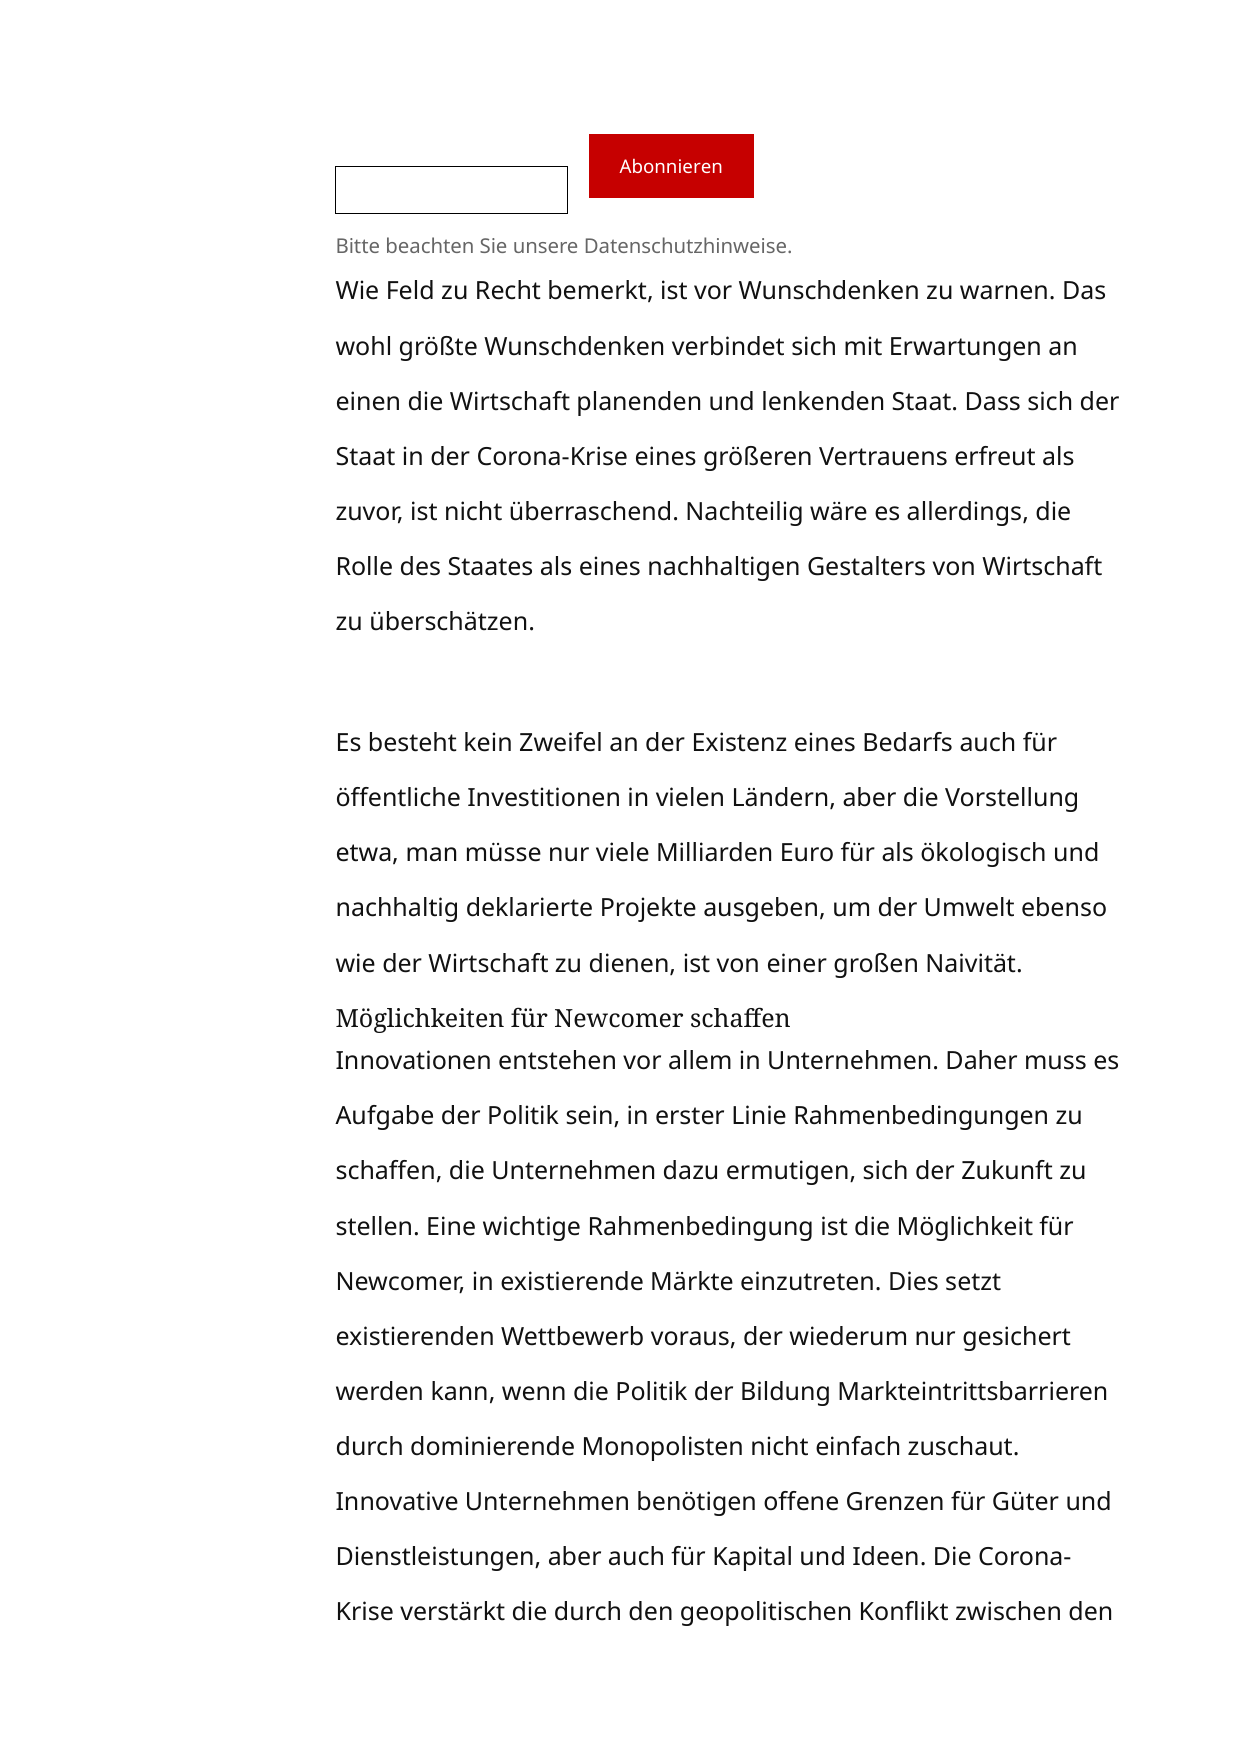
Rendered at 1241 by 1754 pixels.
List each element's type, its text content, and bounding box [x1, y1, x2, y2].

text Bitte beachten Sie unsere Datenschutzhinweise. [335, 231, 1122, 259]
text Innovative Unternehmen benötigen offene Grenzen für Güter und Dienstleistungen, aber auch für Kapital und Ideen. Die Corona-Krise verstärkt die durch den geopolitischen Konflikt zwischen den [335, 1484, 1122, 1628]
subtitle Möglichkeiten für Newcomer schaffen [335, 1000, 1122, 1034]
text Innovationen entstehen vor allem in Unternehmen. Daher muss es Aufgabe der Politik sein, in erster Linie Rahmenbedingungen zu schaffen, die Unternehmen dazu ermutigen, sich der Zukunft zu stellen. Eine wichtige Rahmenbedingung ist die Möglichkeit für Newcomer, in existierende Märkte einzutreten. Dies setzt existierenden Wettbewerb voraus, der wiederum nur gesichert werden kann, wenn die Politik der Bildung Markteintrittsbarrieren durch dominierende Monopolisten nicht einfach zuschaut. [335, 1043, 1122, 1463]
text Wie Feld zu Recht bemerkt, ist vor Wunschdenken zu warnen. Das wohl größte Wunschdenken verbindet sich mit Erwartungen an einen die Wirtschaft planenden und lenkenden Staat. Dass sich der Staat in der Corona-Krise eines größeren Vertrauens erfreut als zuvor, ist nicht überraschend. Nachteilig wäre es allerdings, die Rolle des Staates als eines nachhaltigen Gestalters von Wirtschaft zu überschätzen. [335, 273, 1122, 638]
text Es besteht kein Zweifel an der Existenz eines Bedarfs auch für öffentliche Investitionen in vielen Ländern, aber die Vorstellung etwa, man müsse nur viele Milliarden Euro für als ökologisch und nachhaltig deklarierte Projekte ausgeben, um der Umwelt ebenso wie der Wirtschaft zu dienen, ist von einer großen Naivität. [335, 725, 1122, 979]
